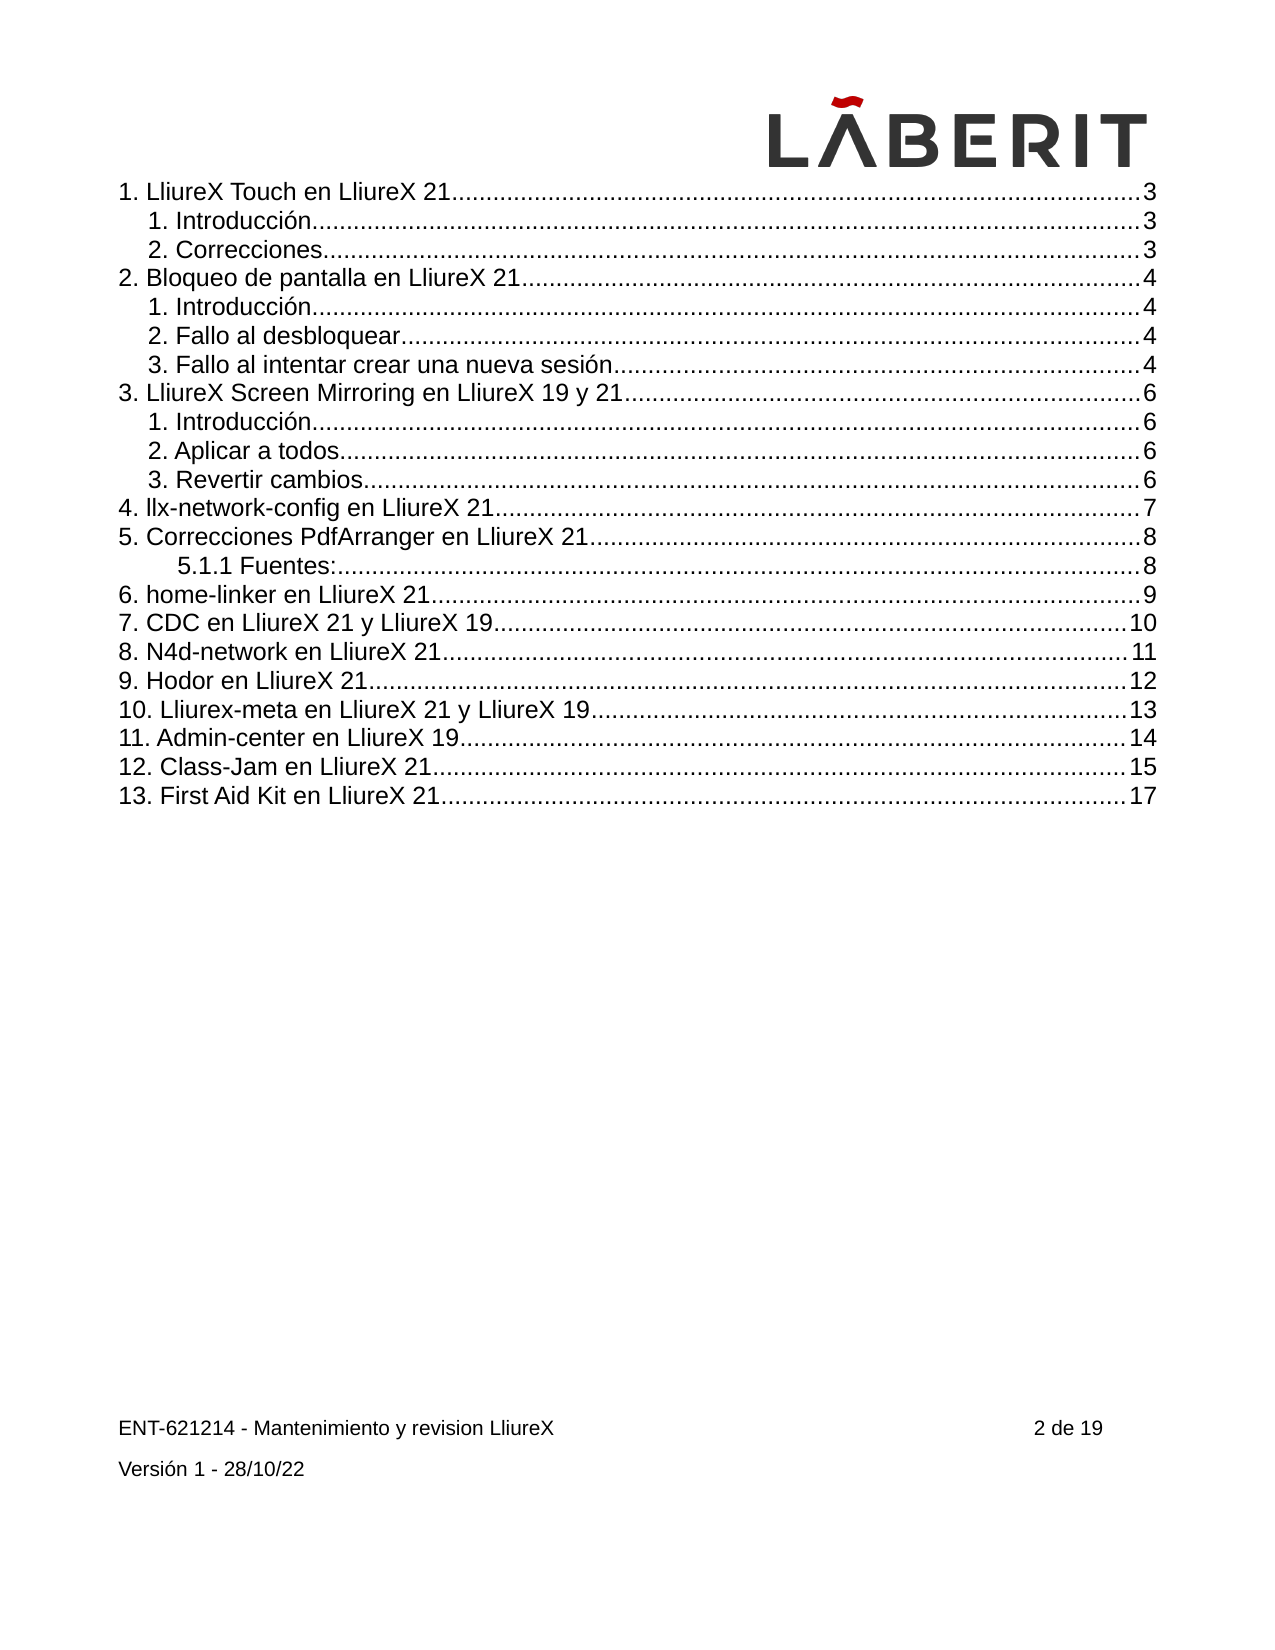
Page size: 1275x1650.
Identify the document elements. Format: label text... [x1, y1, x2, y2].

text 4. llx-network-config en LliureX 21 7 [118, 493, 1157, 522]
text 1. Introducción 3 [148, 206, 1157, 234]
text 2. Bloqueo de pantalla en LliureX 21 4 [118, 263, 1157, 292]
text 3. LliureX Screen Mirroring en LliureX 19 y 21 6 [118, 378, 1157, 407]
text 5. Correcciones PdfArranger en LliureX 21 8 [118, 522, 1157, 551]
text 2. Fallo al desbloquear 4 [148, 321, 1157, 349]
text 1. Introducción 6 [148, 407, 1157, 436]
text 10. Lliurex-meta en LliureX 21 y LliureX 19 13 [118, 694, 1157, 723]
text 7. CDC en LliureX 21 y LliureX 19 10 [118, 608, 1157, 637]
text 3. Revertir cambios 6 [148, 464, 1157, 493]
text 5.1.1 Fuentes: 8 [177, 551, 1157, 579]
text 9. Hodor en LliureX 21 12 [118, 666, 1157, 694]
picture [769, 96, 1147, 167]
text 6. home-linker en LliureX 21 9 [118, 579, 1157, 608]
text 1. Introducción 4 [148, 292, 1157, 321]
text 1. LliureX Touch en LliureX 21 3 [118, 177, 1157, 206]
text 8. N4d-network en LliureX 21 11 [118, 637, 1157, 666]
text 12. Class-Jam en LliureX 21 15 [118, 752, 1157, 781]
text 3. Fallo al intentar crear una nueva sesión 4 [148, 349, 1157, 378]
text 11. Admin-center en LliureX 19 14 [118, 723, 1157, 752]
text 2. Correcciones 3 [148, 234, 1157, 263]
text 2. Aplicar a todos 6 [148, 436, 1157, 464]
text 13. First Aid Kit en LliureX 21 17 [118, 781, 1157, 809]
